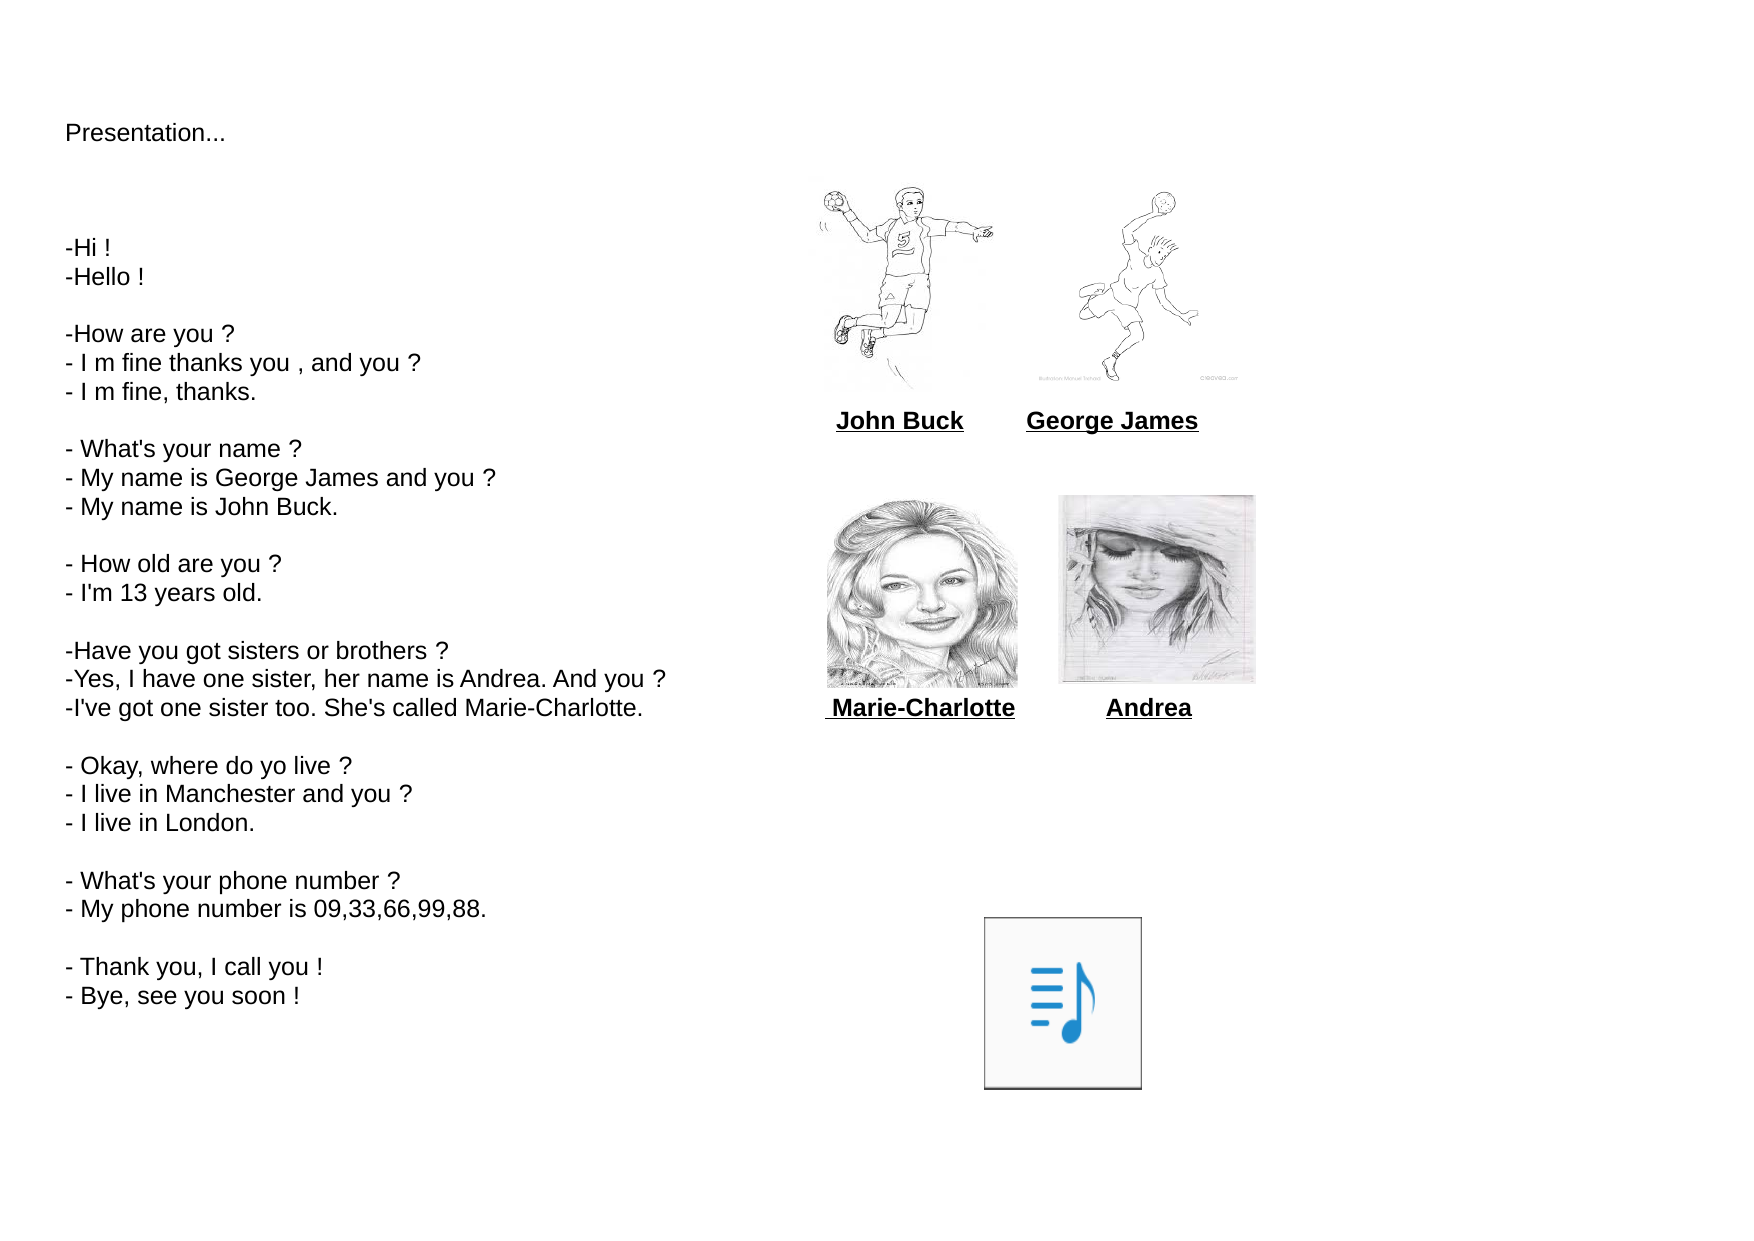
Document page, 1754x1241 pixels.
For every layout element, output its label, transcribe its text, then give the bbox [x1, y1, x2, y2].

text [1238, 233, 1689, 262]
text -Hi ! [65, 233, 808, 262]
text - How old are you ? [65, 549, 827, 578]
text - What's your phone number ? [65, 866, 1689, 894]
text -Yes, I have one sister, her name is Andrea. And you ? [65, 664, 1689, 693]
text - Okay, where do yo live ? [65, 751, 1689, 779]
picture [1058, 495, 1256, 684]
text -How are you ? [65, 319, 808, 348]
text [995, 319, 1038, 348]
picture [827, 498, 1018, 688]
text - I live in Manchester and you ? [65, 779, 1689, 808]
text -Have you got sisters or brothers ? [65, 636, 827, 664]
text [995, 348, 1038, 377]
picture [1038, 191, 1238, 381]
text - I m fine thanks you , and you ? [65, 348, 808, 377]
text [1238, 319, 1689, 348]
text [1256, 549, 1689, 578]
text [995, 262, 1038, 291]
text [1238, 348, 1689, 377]
text [1256, 578, 1689, 607]
text [1018, 549, 1058, 578]
text - I live in London. [65, 808, 1689, 837]
text [995, 233, 1038, 262]
text Presentation... [65, 118, 1689, 147]
picture [808, 176, 995, 392]
text [1142, 981, 1689, 1009]
text - Bye, see you soon ! [65, 981, 984, 1009]
text [1238, 262, 1689, 291]
text - My name is John Buck. [65, 492, 1689, 521]
text - My name is George James and you ? [65, 463, 1689, 492]
text - My phone number is 09,33,66,99,88. [65, 894, 1689, 923]
text [1256, 636, 1689, 664]
text -Hello ! [65, 262, 808, 291]
text [1142, 952, 1689, 981]
text - Thank you, I call you ! [65, 952, 984, 981]
text - I m fine, thanks. [65, 377, 1689, 406]
text -I've got one sister too. She's called Marie-Charlotte. Marie-Charlotte Andrea [65, 693, 1689, 722]
text [1018, 636, 1058, 664]
text [1018, 578, 1058, 607]
text John Buck George James [65, 406, 1689, 434]
text - I'm 13 years old. [65, 578, 827, 607]
text - What's your name ? [65, 434, 1689, 463]
